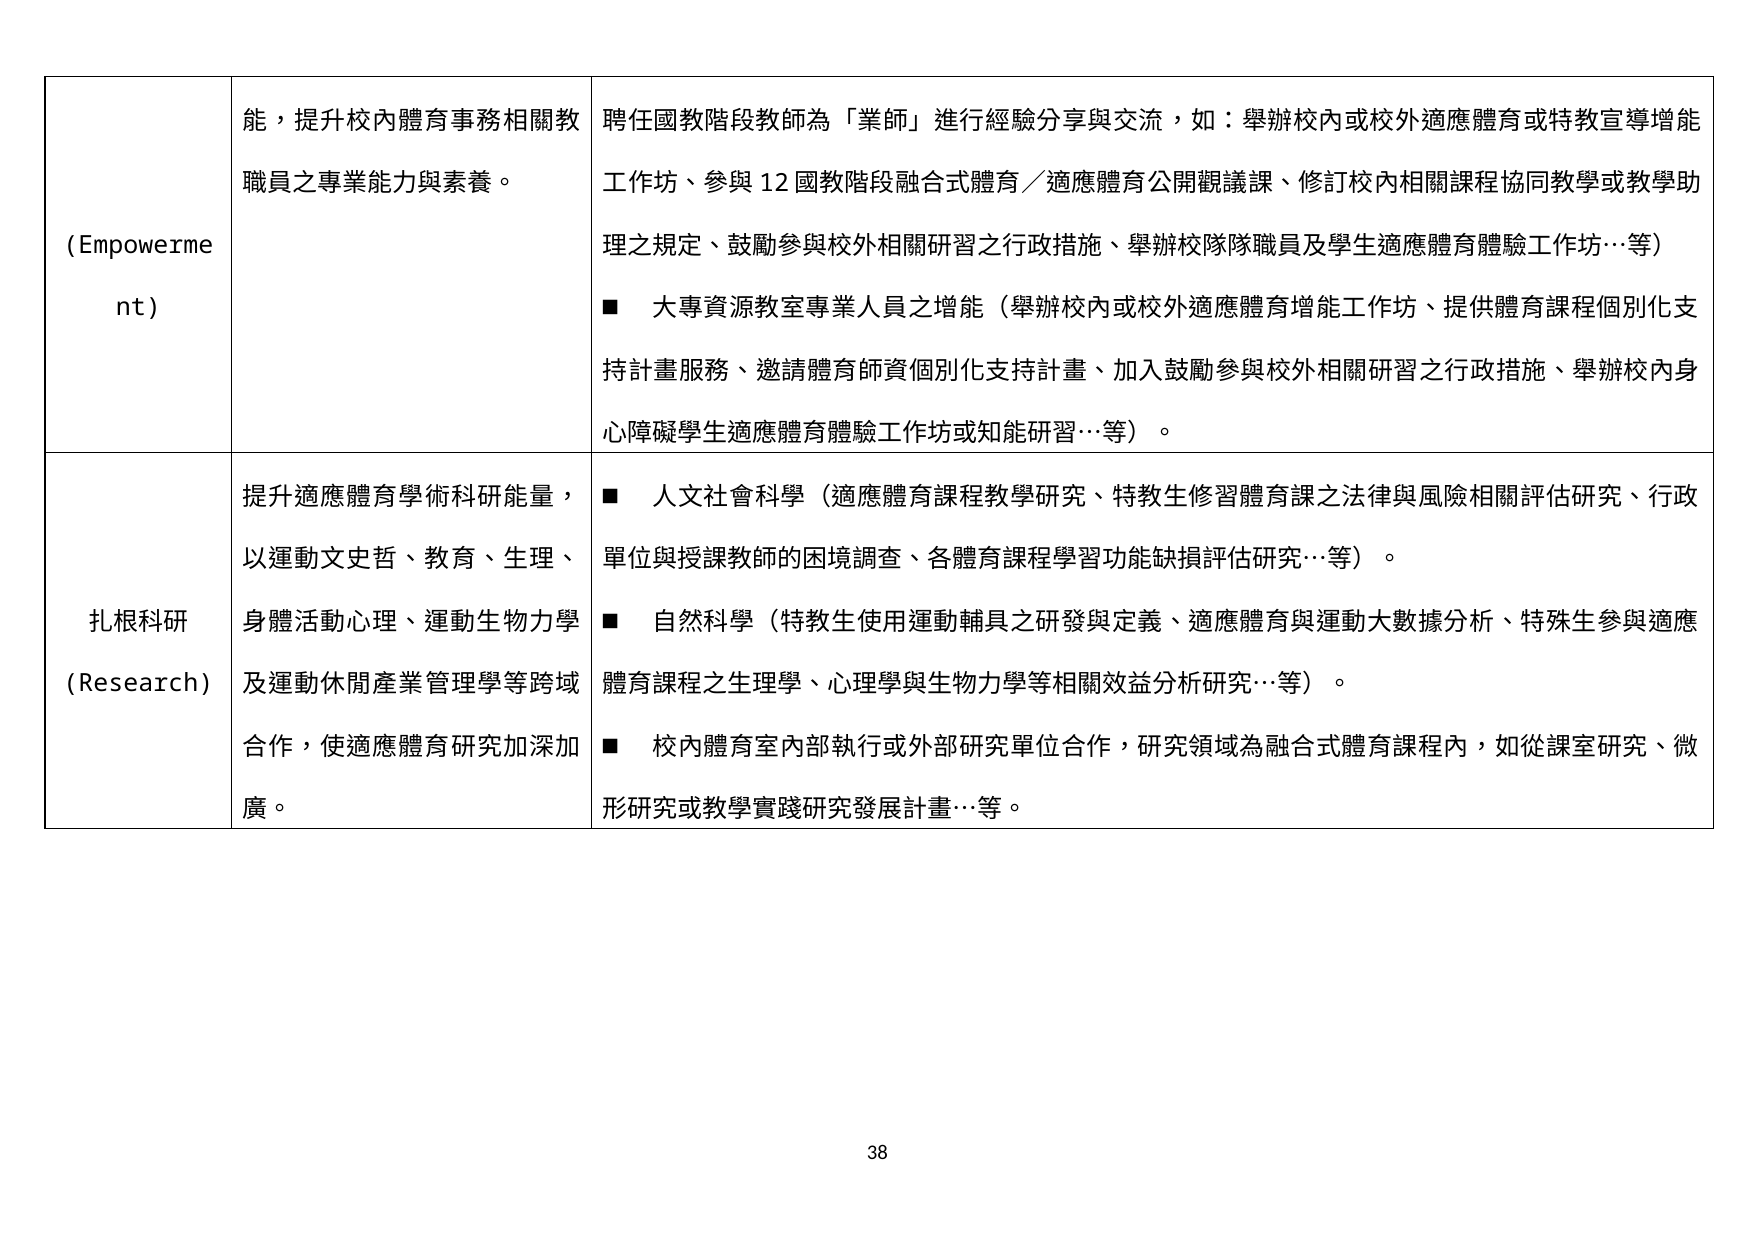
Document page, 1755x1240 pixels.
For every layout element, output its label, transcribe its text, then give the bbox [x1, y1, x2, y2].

table_cell (Empowerment) [46, 77, 231, 452]
table_cell 人文社會科學（適應體育課程教學研究、特教生修習體育課之法律與風險相關評估研究、行政單位與授課教師的困境調查、各體育課程學習功能缺損評估研究…等）。 自然科學（特教生使用運動輔具之研發與定義、適應體育與運動大數據分析、特殊生參與適應體育課程之生理學、心理學與生物力學等相關效益分析研究…等）。 校內體育室內部執行或外部研究單位合作，研究領域為融合式體育課程內，如從課室研究、微形研究或教學實踐研究發展計畫…等。 [592, 453, 1713, 828]
table_cell 提升適應體育學術科研能量，以運動文史哲、教育、生理、身體活動心理、運動生物力學及運動休閒產業管理學等跨域合作，使適應體育研究加深加廣。 [232, 453, 591, 828]
table_cell 扎根科研 (Research) [46, 453, 231, 828]
table_cell 聘任國教階段教師為「業師」進行經驗分享與交流，如：舉辦校內或校外適應體育或特教宣導增能工作坊、參與12國教階段融合式體育／適應體育公開觀議課、修訂校內相關課程協同教學或教學助理之規定、鼓勵參與校外相關研習之行政措施、舉辦校隊隊職員及學生適應體育體驗工作坊…等） 大專資源教室專業人員之增能（舉辦校內或校外適應體育增能工作坊、提供體育課程個別化支持計畫服務、邀請體育師資個別化支持計畫、加入鼓勵參與校外相關研習之行政措施、舉辦校內身心障礙學生適應體育體驗工作坊或知能研習…等）。 [592, 77, 1713, 452]
table_cell 能，提升校內體育事務相關教職員之專業能力與素養。 [232, 77, 591, 452]
